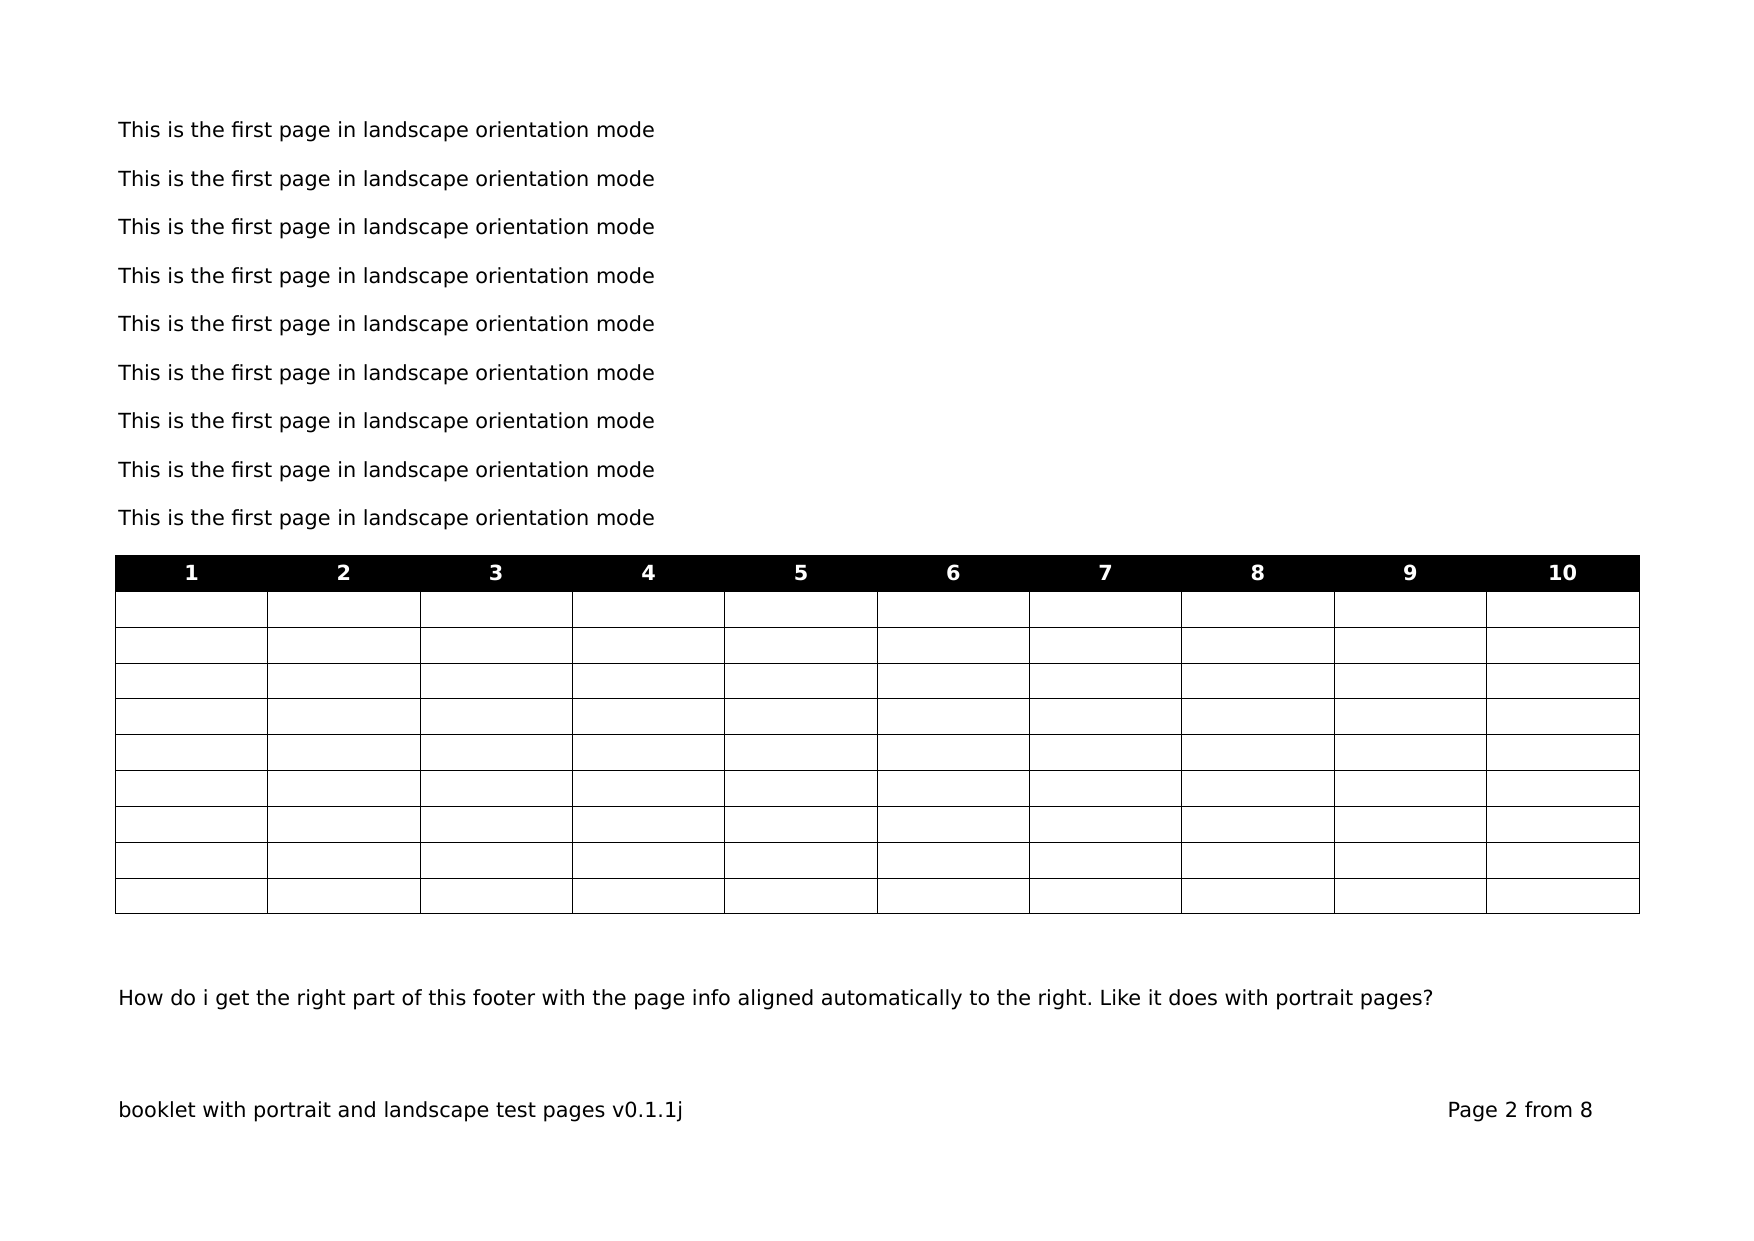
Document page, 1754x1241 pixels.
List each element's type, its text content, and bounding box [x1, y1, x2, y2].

table_cell [1182, 843, 1334, 877]
table_cell [1182, 735, 1334, 770]
table_cell [116, 664, 267, 698]
table_cell [1182, 699, 1334, 734]
table_cell [573, 699, 724, 734]
table_cell [573, 628, 724, 662]
table_cell [421, 843, 572, 877]
table_cell [268, 843, 420, 877]
table_cell [1487, 664, 1639, 698]
table_cell [268, 807, 420, 842]
text This is the first page in landscape orientation mode [118, 409, 1636, 434]
table_cell [1030, 592, 1181, 627]
table_cell [1182, 807, 1334, 842]
table_header 8 [1182, 556, 1334, 591]
table_cell [1030, 843, 1181, 877]
text This is the first page in landscape orientation mode [118, 506, 1636, 531]
table_cell [421, 699, 572, 734]
table_header 5 [725, 556, 877, 591]
text This is the first page in landscape orientation mode [118, 361, 1636, 385]
table_cell [1182, 628, 1334, 662]
table_cell [116, 771, 267, 806]
table_cell [1487, 843, 1639, 877]
table_cell [268, 879, 420, 913]
table_cell [878, 699, 1029, 734]
table_cell [1335, 592, 1486, 627]
table_header 2 [268, 556, 420, 591]
table_cell [1182, 771, 1334, 806]
table_header 7 [1030, 556, 1181, 591]
table_cell [1335, 735, 1486, 770]
table_header 3 [421, 556, 572, 591]
table_cell [878, 664, 1029, 698]
table_cell [1487, 879, 1639, 913]
text This is the first page in landscape orientation mode [118, 118, 1636, 142]
table_cell [268, 628, 420, 662]
text This is the first page in landscape orientation mode [118, 312, 1636, 337]
table_cell [421, 664, 572, 698]
table_cell [878, 771, 1029, 806]
table_cell [878, 843, 1029, 877]
table_header 4 [573, 556, 724, 591]
table_cell [1335, 879, 1486, 913]
table_cell [1487, 807, 1639, 842]
table_cell [1182, 664, 1334, 698]
table_cell [116, 807, 267, 842]
table_cell [1030, 807, 1181, 842]
table_cell [1030, 735, 1181, 770]
table_cell [725, 771, 877, 806]
table_cell [878, 807, 1029, 842]
table_cell [725, 592, 877, 627]
table_cell [1487, 628, 1639, 662]
table_cell [421, 807, 572, 842]
table_cell [1030, 771, 1181, 806]
table_cell [573, 592, 724, 627]
text How do i get the right part of this footer with the page info aligned automatically to the right. Like it does with portrait pages? [118, 986, 1636, 1011]
table_cell [116, 843, 267, 877]
table_cell [268, 735, 420, 770]
table_cell [116, 735, 267, 770]
table_cell [1030, 699, 1181, 734]
table_cell [573, 807, 724, 842]
table_cell [421, 735, 572, 770]
table_cell [116, 592, 267, 627]
table_cell [725, 879, 877, 913]
table_cell [1030, 664, 1181, 698]
table_cell [878, 628, 1029, 662]
table_cell [268, 699, 420, 734]
table_cell [725, 843, 877, 877]
table_header 6 [878, 556, 1029, 591]
table_cell [116, 879, 267, 913]
table_cell [1335, 843, 1486, 877]
table_cell [268, 592, 420, 627]
table_cell [725, 699, 877, 734]
table_cell [1182, 879, 1334, 913]
table_cell [1182, 592, 1334, 627]
text This is the first page in landscape orientation mode [118, 167, 1636, 191]
table_cell [878, 735, 1029, 770]
table_cell [421, 592, 572, 627]
table_cell [1487, 699, 1639, 734]
table_cell [573, 771, 724, 806]
table_cell [116, 628, 267, 662]
table_cell [725, 735, 877, 770]
table_cell [573, 664, 724, 698]
table_header 10 [1487, 556, 1639, 591]
table_cell [1487, 771, 1639, 806]
table_cell [573, 735, 724, 770]
table_cell [878, 879, 1029, 913]
table_cell [573, 879, 724, 913]
table_cell [1335, 699, 1486, 734]
text This is the first page in landscape orientation mode [118, 264, 1636, 288]
table_cell [573, 843, 724, 877]
table_cell [1335, 807, 1486, 842]
table_cell [1030, 628, 1181, 662]
table_cell [268, 664, 420, 698]
table_cell [1335, 771, 1486, 806]
table_cell [421, 879, 572, 913]
table_cell [725, 807, 877, 842]
text This is the first page in landscape orientation mode [118, 215, 1636, 239]
table_cell [421, 771, 572, 806]
table_header 9 [1335, 556, 1486, 591]
table_cell [1487, 735, 1639, 770]
table_header 1 [116, 556, 267, 591]
table_cell [1335, 628, 1486, 662]
table_cell [268, 771, 420, 806]
table_cell [116, 699, 267, 734]
table_cell [1030, 879, 1181, 913]
table_cell [421, 628, 572, 662]
table_cell [725, 628, 877, 662]
table_cell [725, 664, 877, 698]
table_cell [1335, 664, 1486, 698]
text This is the first page in landscape orientation mode [118, 458, 1636, 482]
table_cell [878, 592, 1029, 627]
table_cell [1487, 592, 1639, 627]
